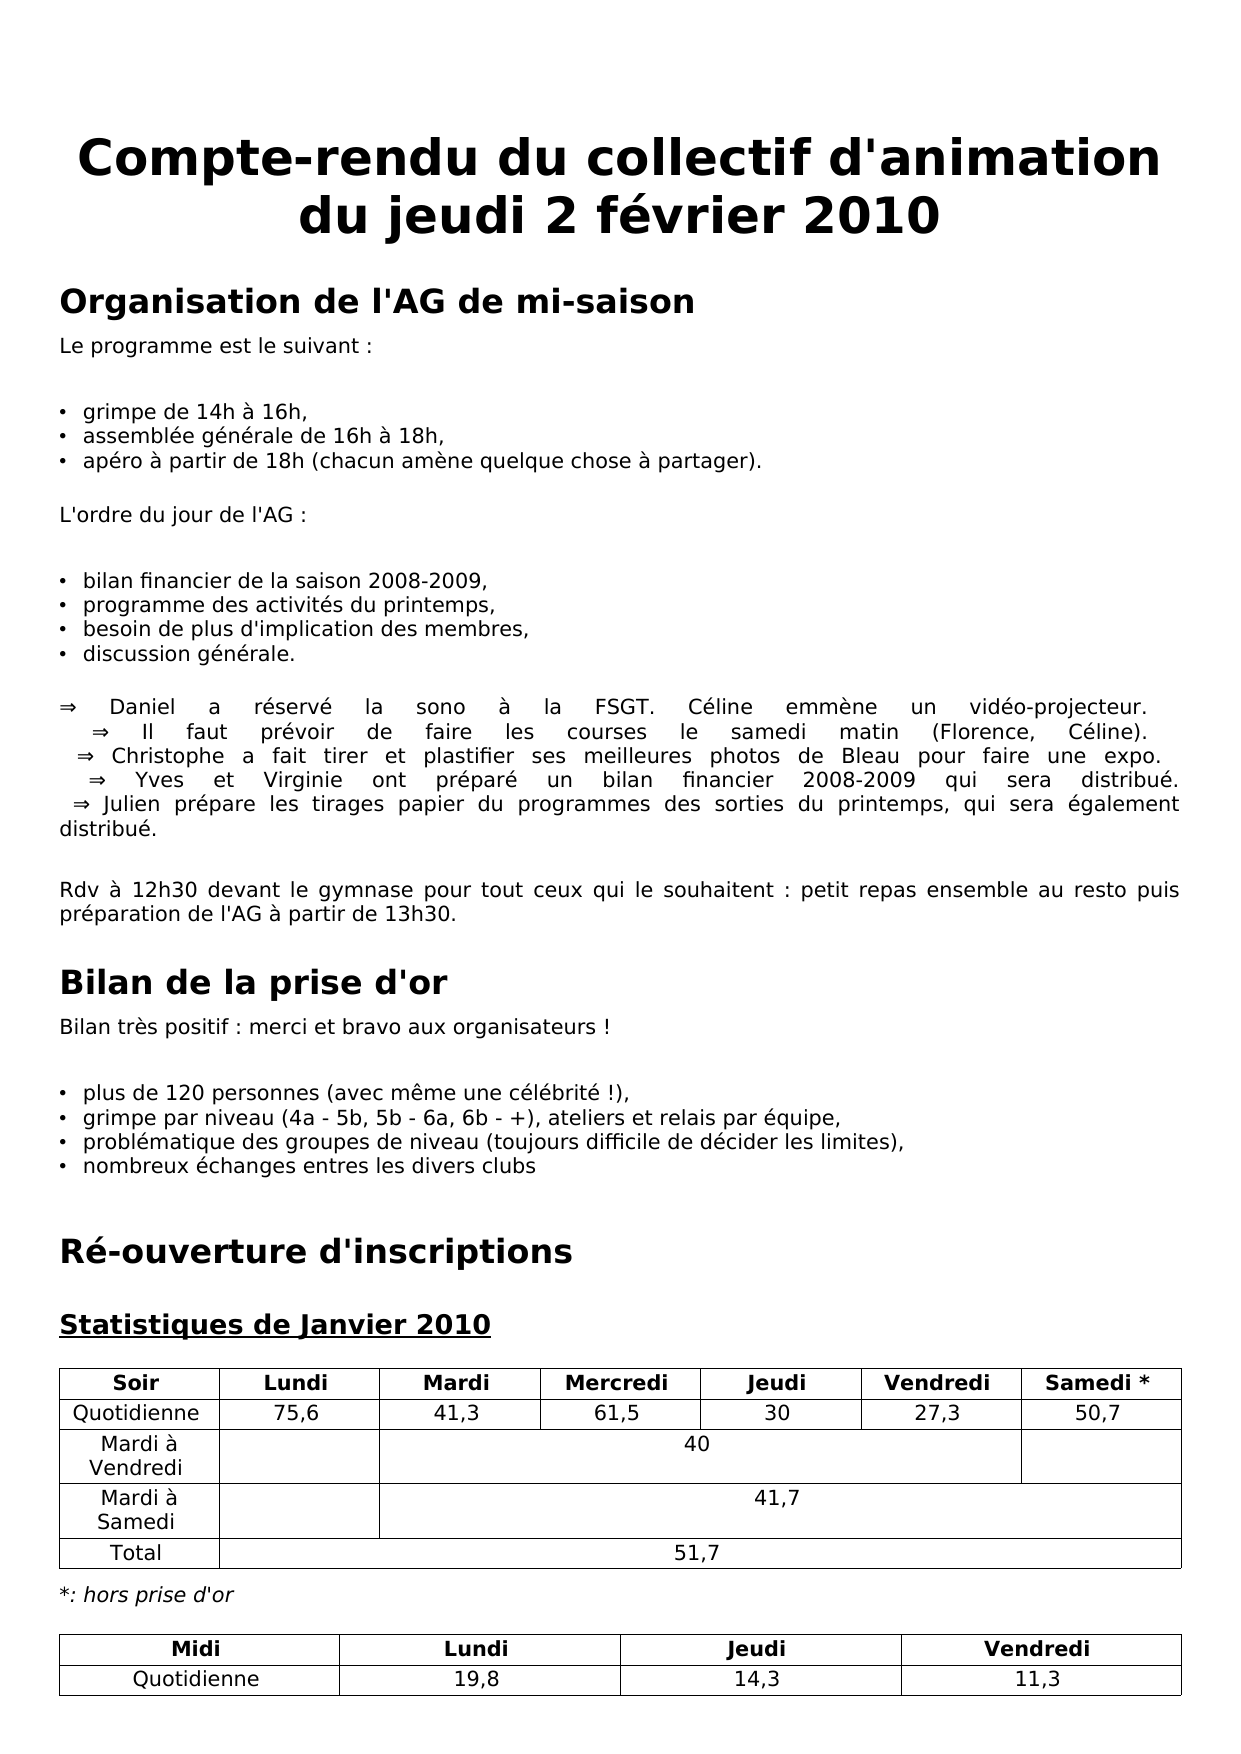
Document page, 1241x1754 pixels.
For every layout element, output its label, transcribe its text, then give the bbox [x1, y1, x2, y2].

table_header Soir [60, 1369, 219, 1398]
list besoin de plus d'implication des membres, [59, 617, 1181, 642]
table_header Vendredi [902, 1635, 1181, 1664]
text L'ordre du jour de l'AG : [59, 503, 1181, 527]
table_cell [1022, 1430, 1181, 1483]
table_cell 40 [380, 1430, 1021, 1483]
list plus de 120 personnes (avec même une célébrité !), [59, 1081, 1181, 1106]
table_cell Quotidienne [60, 1666, 339, 1695]
table_cell 30 [701, 1400, 861, 1429]
table_header Midi [60, 1635, 339, 1664]
table_cell [220, 1430, 379, 1483]
table_cell 61,5 [541, 1400, 700, 1429]
table_cell Mardi à Samedi [60, 1484, 219, 1538]
table_cell Quotidienne [60, 1400, 219, 1429]
table_header Samedi * [1022, 1369, 1181, 1398]
list assemblée générale de 16h à 18h, [59, 424, 1181, 449]
table_header Jeudi [701, 1369, 861, 1398]
table_cell 27,3 [862, 1400, 1021, 1429]
table_cell 11,3 [902, 1666, 1181, 1695]
text Rdv à 12h30 devant le gymnase pour tout ceux qui le souhaitent : petit repas ensemble au resto puis préparation de l'AG à partir de 13h30. [59, 878, 1181, 926]
list bilan financier de la saison 2008-2009, [59, 569, 1181, 593]
list apéro à partir de 18h (chacun amène quelque chose à partager). [59, 449, 1181, 473]
list grimpe par niveau (4a - 5b, 5b - 6a, 6b - +), ateliers et relais par équipe, [59, 1106, 1181, 1130]
text Le programme est le suivant : [59, 334, 1181, 358]
table_cell 14,3 [621, 1666, 901, 1695]
list problématique des groupes de niveau (toujours difficile de décider les limites), [59, 1130, 1181, 1154]
table_cell 51,7 [220, 1539, 1181, 1568]
subtitle Organisation de l'AG de mi-saison [59, 283, 1181, 322]
list nombreux échanges entres les divers clubs [59, 1154, 1181, 1178]
table_cell 75,6 [220, 1400, 379, 1429]
table_cell 41,7 [380, 1484, 1181, 1538]
table_cell Total [60, 1539, 219, 1568]
table_header Lundi [340, 1635, 620, 1664]
text *: hors prise d'or [59, 1583, 1181, 1607]
subtitle Ré-ouverture d'inscriptions [59, 1233, 1181, 1272]
table_header Mardi [380, 1369, 540, 1398]
table_cell 50,7 [1022, 1400, 1181, 1429]
table_cell 19,8 [340, 1666, 620, 1695]
table_header Jeudi [621, 1635, 901, 1664]
table_header Vendredi [862, 1369, 1021, 1398]
text Bilan très positif : merci et bravo aux organisateurs ! [59, 1015, 1181, 1039]
table_cell [220, 1484, 379, 1538]
list programme des activités du printemps, [59, 593, 1181, 617]
table_header Lundi [220, 1369, 379, 1398]
table_cell Mardi à Vendredi [60, 1430, 219, 1483]
subtitle Bilan de la prise d'or [59, 964, 1181, 1003]
table_cell 41,3 [380, 1400, 540, 1429]
table_header Mercredi [541, 1369, 700, 1398]
subtitle Statistiques de Janvier 2010 [59, 1309, 1181, 1341]
list discussion générale. [59, 642, 1181, 666]
subtitle Compte-rendu du collectif d'animation du jeudi 2 février 2010 [59, 129, 1181, 246]
text ⇒ Daniel a réservé la sono à la FSGT. Céline emmène un vidéo-projecteur. ⇒ Il faut prévoir de faire les courses le samedi matin (Florence, Céline). ⇒ Christophe a fait tirer et plastifier ses meilleures photos de Bleau pour faire une expo. ⇒ Yves et Virginie ont préparé un bilan financier 2008-2009 qui sera distribué. ⇒ Julien prépare les tirages papier du programmes des sorties du printemps, qui sera également distribué. [59, 695, 1181, 865]
list grimpe de 14h à 16h, [59, 400, 1181, 424]
